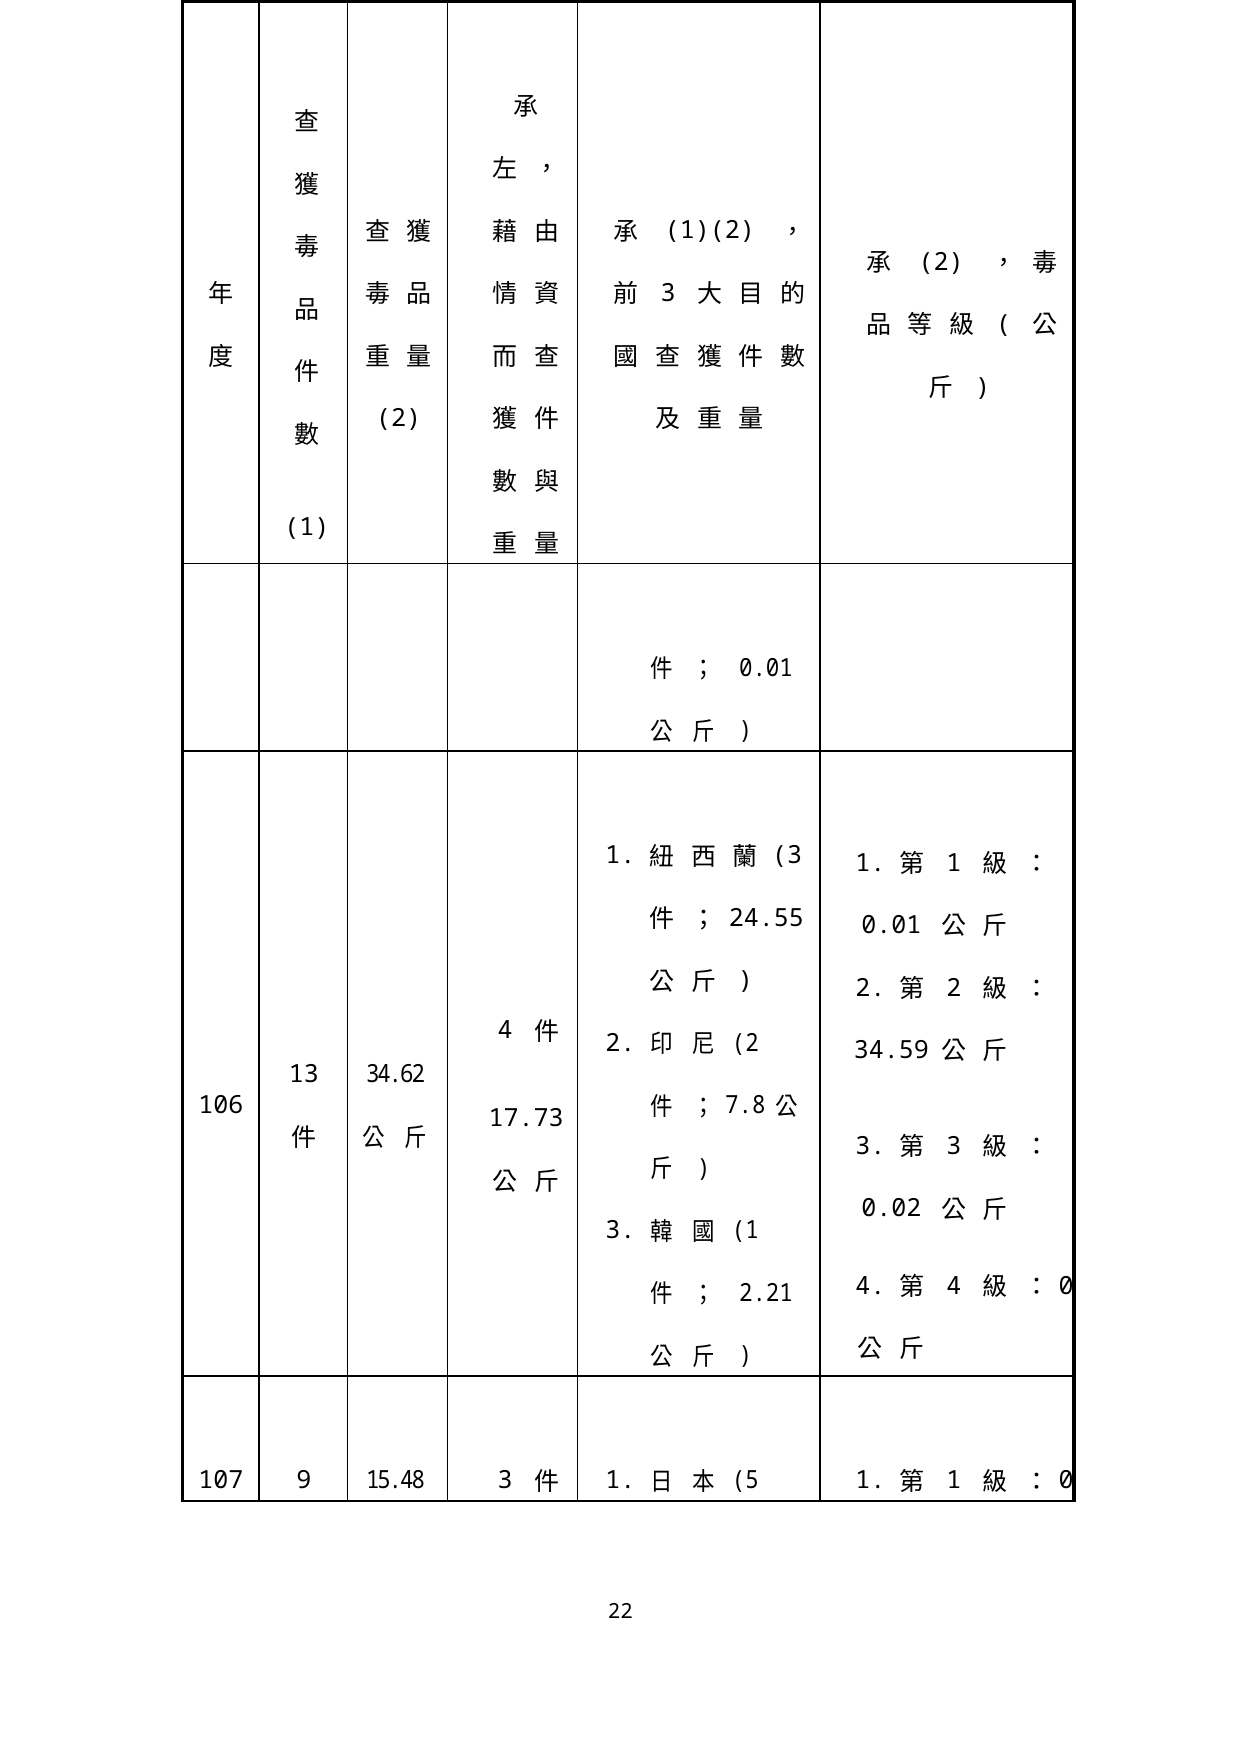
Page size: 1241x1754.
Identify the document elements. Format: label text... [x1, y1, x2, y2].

table_cell 9 [260, 1377, 347, 1500]
table_header 承左，藉由情資而查獲件數與重量 [448, 3, 577, 562]
table_cell 1.日本(5 [578, 1377, 819, 1500]
table_cell 件；0.01公斤) [578, 564, 819, 750]
table_header 承(2)，毒品等級(公斤) [821, 3, 1072, 562]
table_cell 34.62公斤 [348, 752, 447, 1375]
table_cell 107 [184, 1377, 258, 1500]
table_cell 1.紐西蘭(3件；24.55公斤) 2.印尼(2件；7.8公斤) 3.韓國(1件；2.21公斤) [578, 752, 819, 1375]
table_cell 4件 17.73公斤 [448, 752, 577, 1375]
table_cell 106 [184, 752, 258, 1375]
table_cell [260, 564, 347, 750]
table_header 年度 [184, 3, 258, 562]
table_cell [821, 564, 1072, 750]
table_cell 3件 [448, 1377, 577, 1500]
table_cell [184, 564, 258, 750]
table_header 承(1)(2)，前3大目的國查獲件數及重量 [578, 3, 819, 562]
table_cell 13件 [260, 752, 347, 1375]
table_cell [348, 564, 447, 750]
table_cell 15.48 [348, 1377, 447, 1500]
table_cell 1.第1級：0 [821, 1377, 1072, 1500]
table_header 查獲毒品重量 (2) [348, 3, 447, 562]
table_cell 1.第1級：0.01公斤 2.第2級：34.59公斤 3.第3級：0.02公斤 4.第4級：0公斤 [821, 752, 1072, 1375]
table_header 查獲毒品件數 (1) [260, 3, 347, 562]
table_cell [448, 564, 577, 750]
